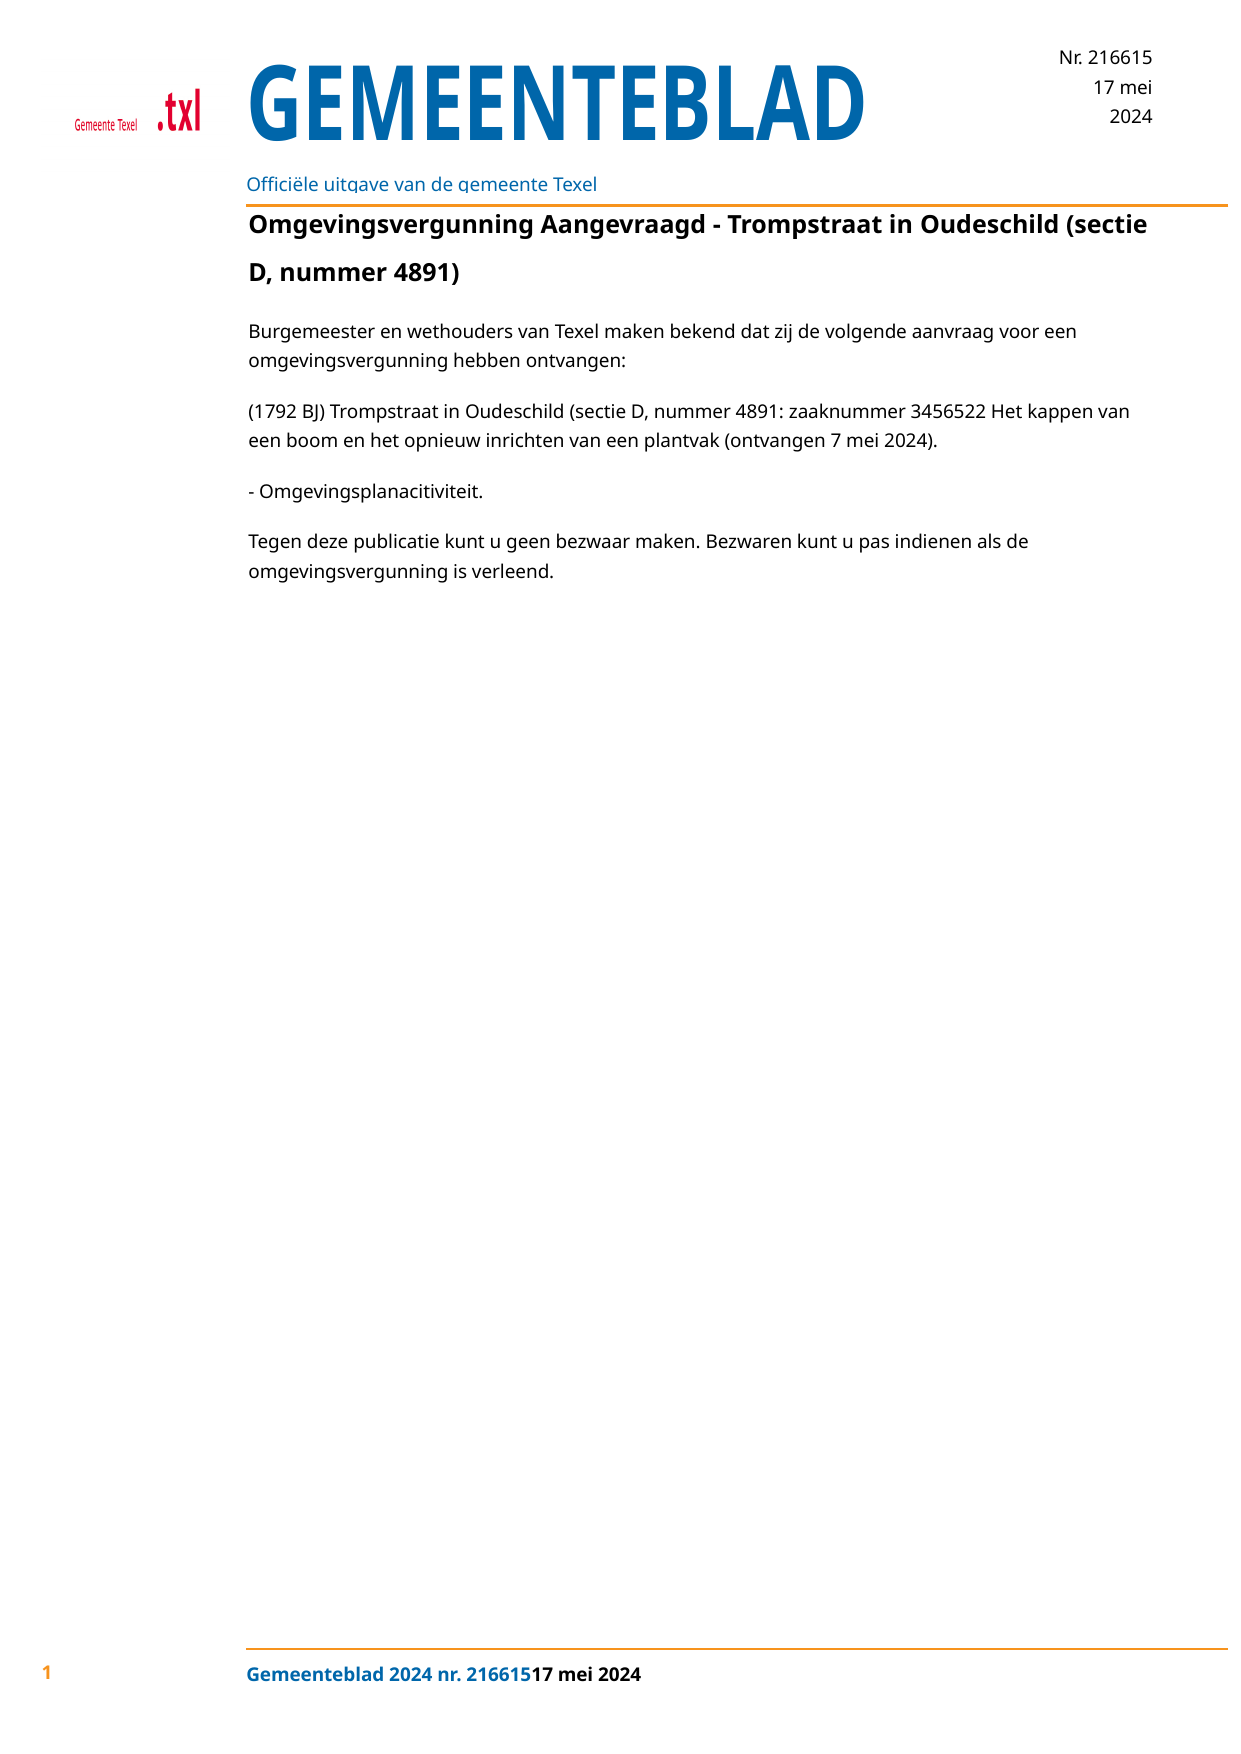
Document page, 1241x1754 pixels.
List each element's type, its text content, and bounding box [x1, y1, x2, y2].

text Burgemeester en wethouders van Texel maken bekend dat zij de volgende aanvraag voor een omgevingsvergunning hebben ontvangen: [248, 318, 1152, 373]
text Omgevingsvergunning Aangevraagd - Trompstraat in Oudeschild (sectie D, nummer 4891) [248, 207, 1152, 288]
text Tegen deze publicatie kunt u geen bezwaar maken. Bezwaren kunt u pas indienen als de omgevingsvergunning is verleend. [248, 528, 1152, 584]
text - Omgevingsplanacitiviteit. [248, 478, 1152, 504]
picture [41, 47, 231, 172]
text (1792 BJ) Trompstraat in Oudeschild (sectie D, nummer 4891: zaaknummer 3456522 Het kappen van een boom en het opnieuw inrichten van een plantvak (ontvangen 7 mei 2024). [248, 398, 1152, 453]
